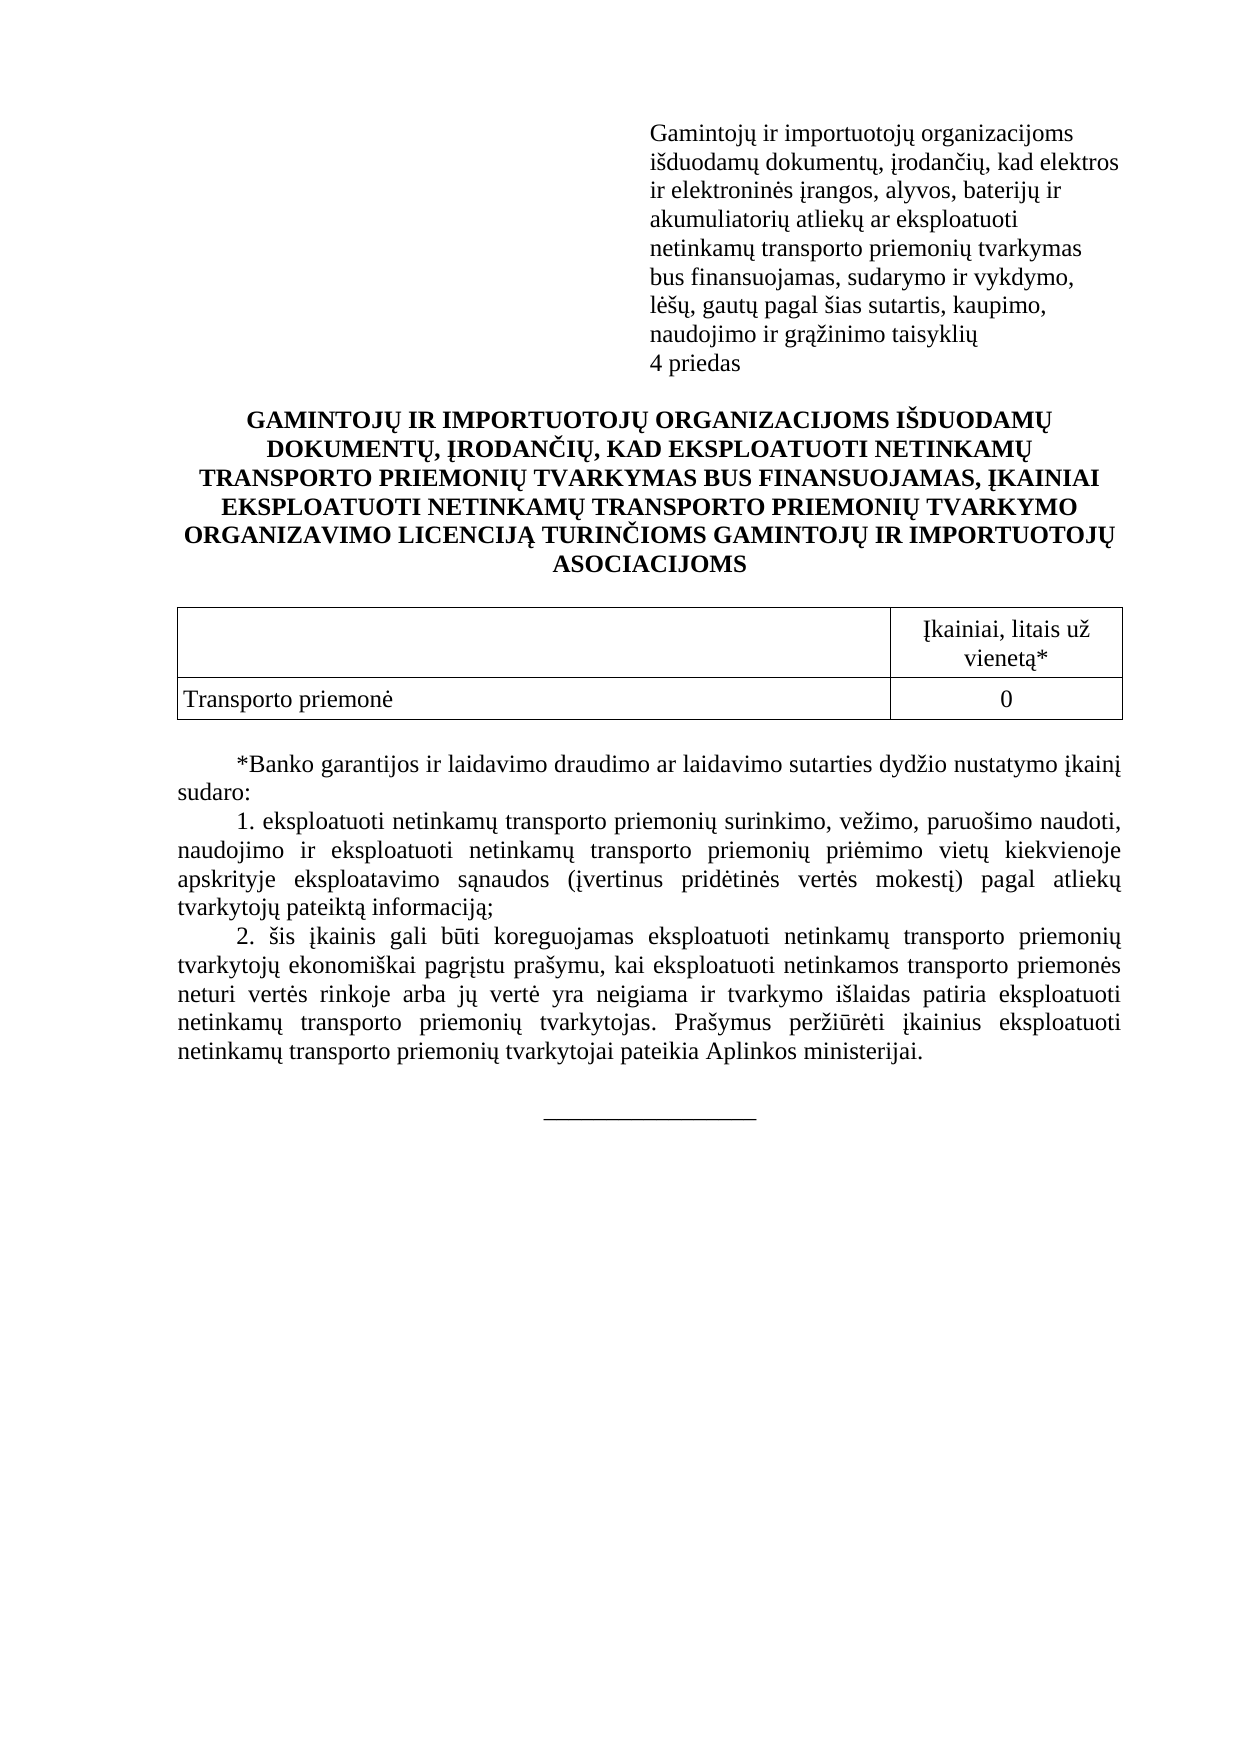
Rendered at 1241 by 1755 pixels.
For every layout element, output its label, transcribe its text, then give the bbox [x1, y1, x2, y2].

table_header Įkainiai, litais už vienetą* [891, 608, 1122, 677]
text netinkamų transporto priemonių tvarkymas [649, 233, 1122, 262]
table_cell Transporto priemonė [178, 678, 890, 719]
text 4 priedas [649, 348, 1122, 377]
text akumuliatorių atliekų ar eksploatuoti [649, 204, 1122, 233]
text bus finansuojamas, sudarymo ir vykdymo, [649, 262, 1122, 291]
text Gamintojų ir importuotojų organizacijoms [649, 118, 1122, 147]
text naudojimo ir grąžinimo taisyklių [649, 319, 1122, 348]
table_header [178, 608, 890, 677]
text 2. šis įkainis gali būti koreguojamas eksploatuoti netinkamų transporto priemonių tvarkytojų ekonomiškai pagrįstu prašymu, kai eksploatuoti netinkamos transporto priemonės neturi vertės rinkoje arba jų vertė yra neigiama ir tvarkymo išlaidas patiria eksploatuoti netinkamų transporto priemonių tvarkytojas. Prašymus peržiūrėti įkainius eksploatuoti netinkamų transporto priemonių tvarkytojai pateikia Aplinkos ministerijai. [177, 921, 1122, 1065]
text 1. eksploatuoti netinkamų transporto priemonių surinkimo, vežimo, paruošimo naudoti, naudojimo ir eksploatuoti netinkamų transporto priemonių priėmimo vietų kiekvienoje apskrityje eksploatavimo sąnaudos (įvertinus pridėtinės vertės mokestį) pagal atliekų tvarkytojų pateiktą informaciją; [177, 806, 1122, 921]
text lėšų, gautų pagal šias sutartis, kaupimo, [649, 291, 1122, 319]
text GAMINTOJŲ IR IMPORTUOTOJŲ ORGANIZACIJOMS IŠDUODAMŲ DOKUMENTŲ, ĮRODANČIŲ, KAD EKSPLOATUOTI NETINKAMŲ TRANSPORTO PRIEMONIŲ TVARKYMAS BUS FINANSUOJAMAS, ĮKAINIAI EKSPLOATUOTI NETINKAMŲ TRANSPORTO PRIEMONIŲ TVARKYMO ORGANIZAVIMO LICENCIJĄ TURINČIOMS GAMINTOJŲ IR IMPORTUOTOJŲ ASOCIACIJOMS [177, 406, 1122, 578]
text išduodamų dokumentų, įrodančių, kad elektros [649, 147, 1122, 176]
table_cell 0 [891, 678, 1122, 719]
text ir elektroninės įrangos, alyvos, baterijų ir [649, 176, 1122, 204]
text _________________ [177, 1094, 1122, 1122]
text *Banko garantijos ir laidavimo draudimo ar laidavimo sutarties dydžio nustatymo įkainį sudaro: [177, 749, 1122, 806]
